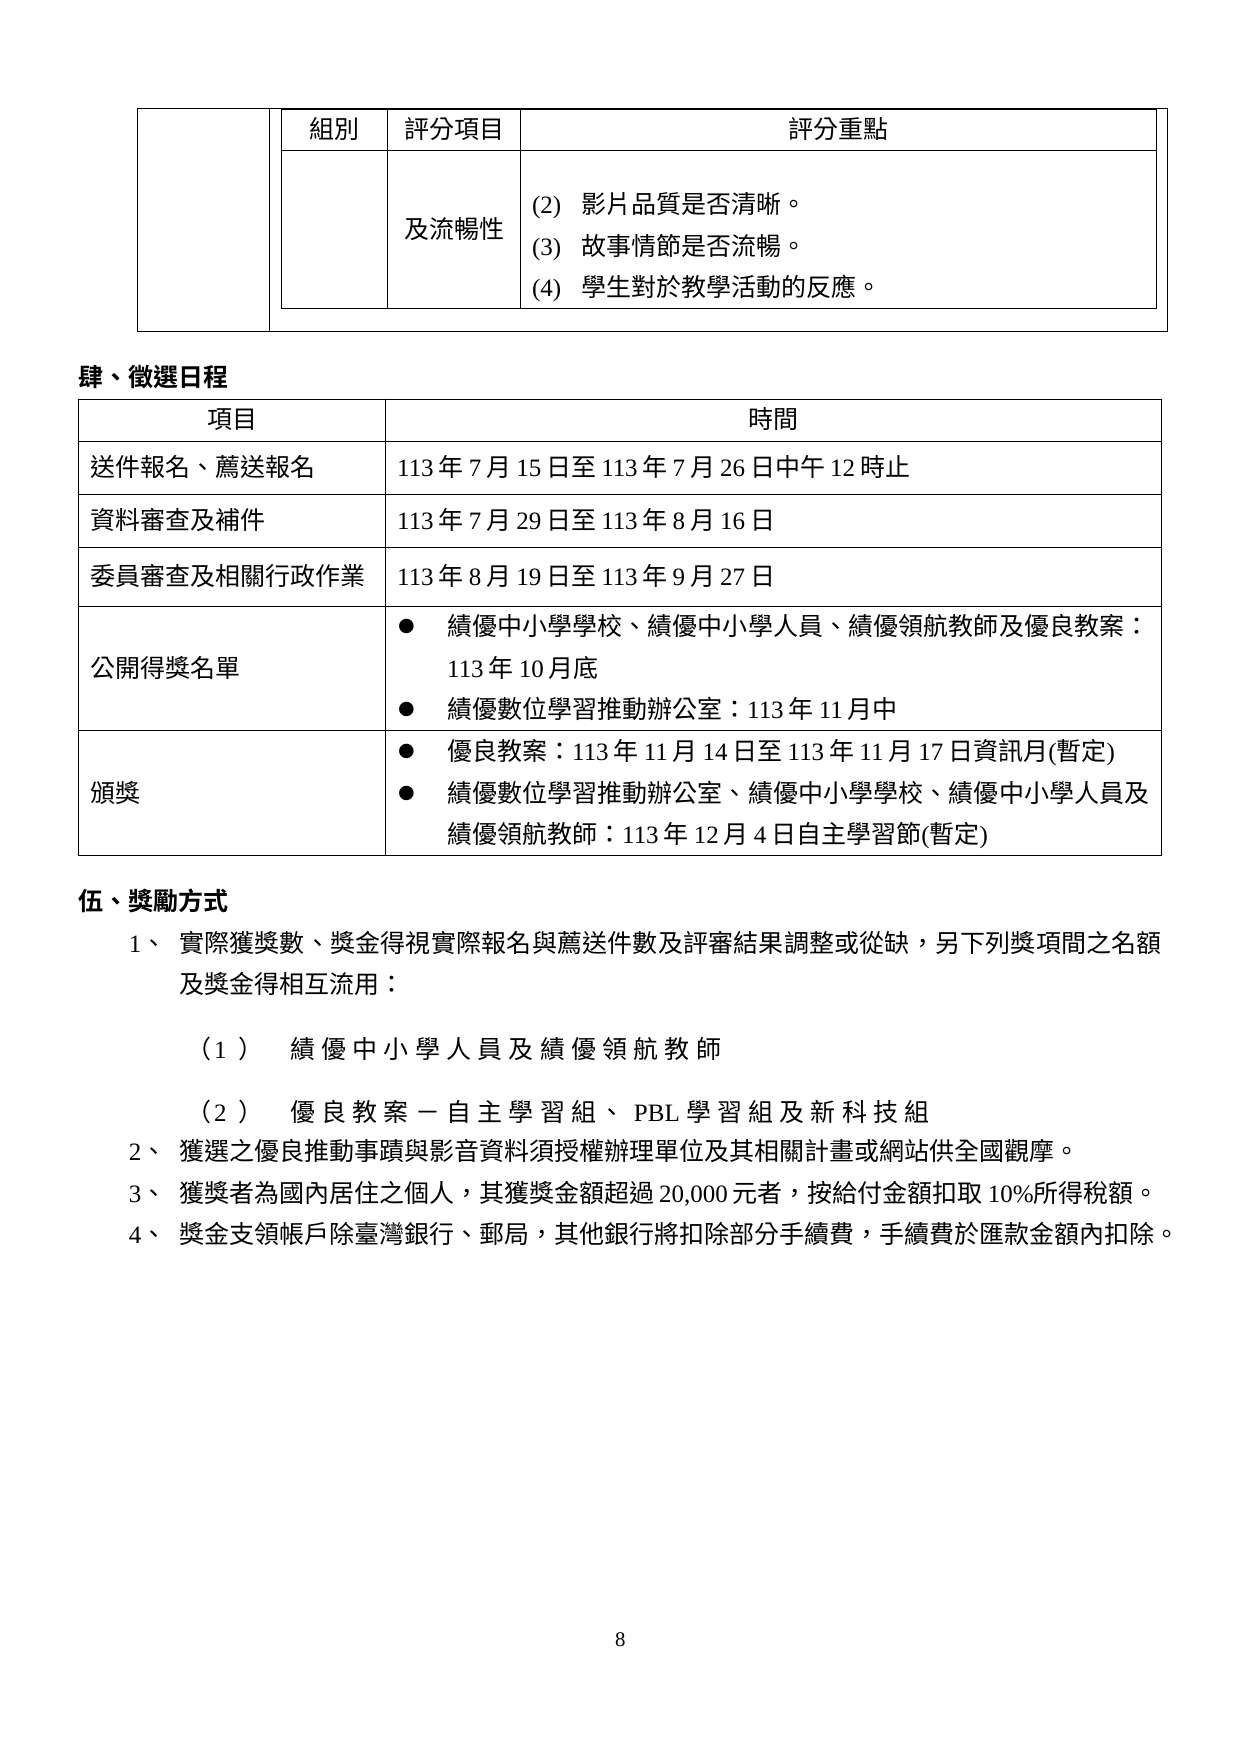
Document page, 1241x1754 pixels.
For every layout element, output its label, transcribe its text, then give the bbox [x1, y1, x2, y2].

list 獎金支領帳戶除臺灣銀行、郵局，其他銀行將扣除部分手續費，手續費於匯款金額內扣除。 [129, 1215, 1162, 1251]
table_cell 教案(教學設計)和影片是否符合。 影片品質是否清晰。 故事情節是否流暢。 學生對於教學活動的反應。 [521, 151, 1156, 308]
list 績優中小學人員及績優領航教師 [179, 1006, 1162, 1069]
table_header 時間 [386, 400, 1161, 441]
table_cell [1156, 109, 1167, 331]
list 獲選之優良推動事蹟與影音資料須授權辦理單位及其相關計畫或網站供全國觀摩。 [129, 1131, 1162, 1168]
table_cell 頒獎 [79, 731, 385, 855]
list 徵選日程 [78, 357, 1162, 393]
list 獲獎者為國內居住之個人，其獲獎金額超過20,000元者，按給付金額扣取10%所得稅額。 [129, 1173, 1162, 1209]
table_header 評分重點 [521, 110, 1156, 150]
table_cell 及流暢性 [388, 151, 520, 308]
list 獎勵方式 [78, 881, 1162, 918]
table_cell 113年7月29日至113年8月16日 [386, 495, 1161, 547]
table_cell 113年8月19日至113年9月27日 [386, 548, 1161, 606]
table_cell 送件報名、薦送報名 [79, 442, 385, 494]
list 實際獲獎數、獎金得視實際報名與薦送件數及評審結果調整或從缺，另下列獎項間之名額及獎金得相互流用： [129, 923, 1162, 1001]
table_cell [282, 151, 387, 308]
table_cell [138, 109, 269, 331]
table_cell [270, 109, 281, 331]
table_header 項目 [79, 400, 385, 441]
table_cell 委員審查及相關行政作業 [79, 548, 385, 606]
table_cell 資料審查及補件 [79, 495, 385, 547]
table_header 組別 [282, 110, 387, 150]
table_cell [281, 309, 1156, 331]
table_header 評分項目 [388, 110, 520, 150]
table_cell 公開得獎名單 [79, 607, 385, 730]
table_cell 113年7月15日至113年7月26日中午12時止 [386, 442, 1161, 494]
table_cell 績優中小學學校、績優中小學人員、績優領航教師及優良教案：113年10月底 績優數位學習推動辦公室：113年11月中 [386, 607, 1161, 730]
list 優良教案－自主學習組、PBL學習組及新科技組 [179, 1069, 1162, 1131]
table_cell 優良教案：113年11月14日至113年11月17日資訊月(暫定) 績優數位學習推動辦公室、績優中小學學校、績優中小學人員及績優領航教師：113年12月4日自主學習節(暫定) [386, 731, 1161, 855]
